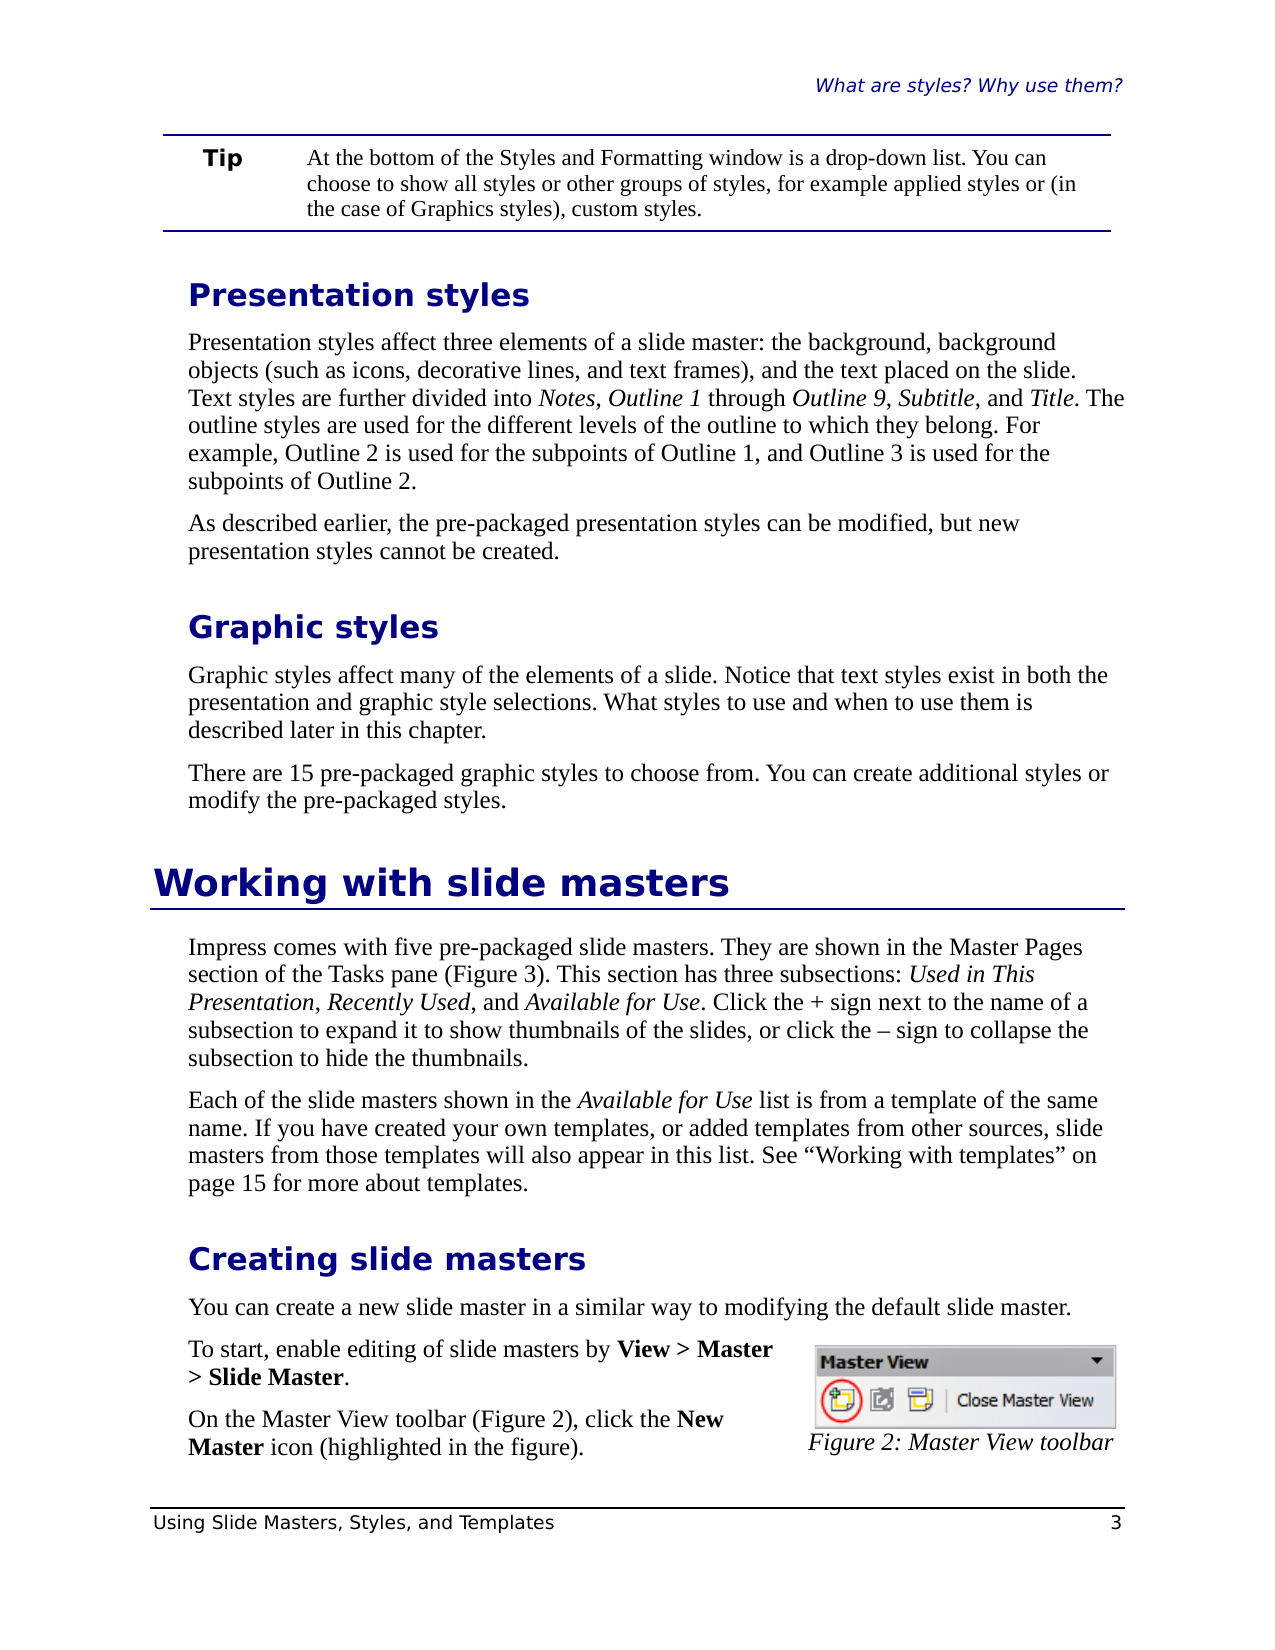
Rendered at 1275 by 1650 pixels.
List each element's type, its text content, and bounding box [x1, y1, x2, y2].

text To start, enable editing of slide masters by View > Master > Slide Master. [188, 1335, 1125, 1391]
subtitle Working with slide masters [150, 859, 1125, 908]
text On the Master View toolbar (Figure 2), click the New Master icon (highlighted in the figure). [188, 1406, 1125, 1461]
subtitle Graphic styles [188, 610, 1125, 646]
text Graphic styles affect many of the elements of a slide. Notice that text styles exist in both the presentation and graphic style selections. What styles to use and when to use them is described later in this chapter. [188, 661, 1125, 744]
subtitle Presentation styles [188, 277, 1125, 313]
text There are 15 pre-packaged graphic styles to choose from. You can create additional styles or modify the pre-packaged styles. [188, 759, 1125, 814]
text Presentation styles affect three elements of a slide master: the background, background objects (such as icons, decorative lines, and text frames), and the text placed on the slide. Text styles are further divided into Notes, Outline 1 through Outline 9, Subtitle, and Title. The outline styles are used for the different levels of the outline to which they belong. For example, Outline 2 is used for the subpoints of Outline 1, and Outline 3 is used for the subpoints of Outline 2. [188, 328, 1125, 494]
table_header Tip [163, 136, 283, 230]
text You can create a new slide master in a similar way to modifying the default slide master. [188, 1293, 1125, 1321]
text Each of the slide masters shown in the Available for Use list is from a template of the same name. If you have created your own templates, or added templates from other sources, slide masters from those templates will also appear in this list. See “Working with templates” on page 15 for more about templates. [188, 1086, 1125, 1197]
text Figure 2: Master View toolbar [808, 1346, 1123, 1456]
text Impress comes with five pre-packaged slide masters. They are shown in the Master Pages section of the Tasks pane (Figure 3). This section has three subsections: Used in This Presentation, Recently Used, and Available for Use. Click the + sign next to the name of a subsection to expand it to show thumbnails of the slides, or click the – sign to collapse the subsection to hide the thumbnails. [188, 933, 1125, 1071]
text As described earlier, the pre-packaged presentation styles can be modified, but new presentation styles cannot be created. [188, 509, 1125, 565]
table_header At the bottom of the Styles and Formatting window is a drop-down list. You can choose to show all styles or other groups of styles, for example applied styles or (in the case of Graphics styles), custom styles. [283, 136, 1111, 230]
subtitle Creating slide masters [188, 1242, 1125, 1278]
picture [814, 1345, 1117, 1429]
